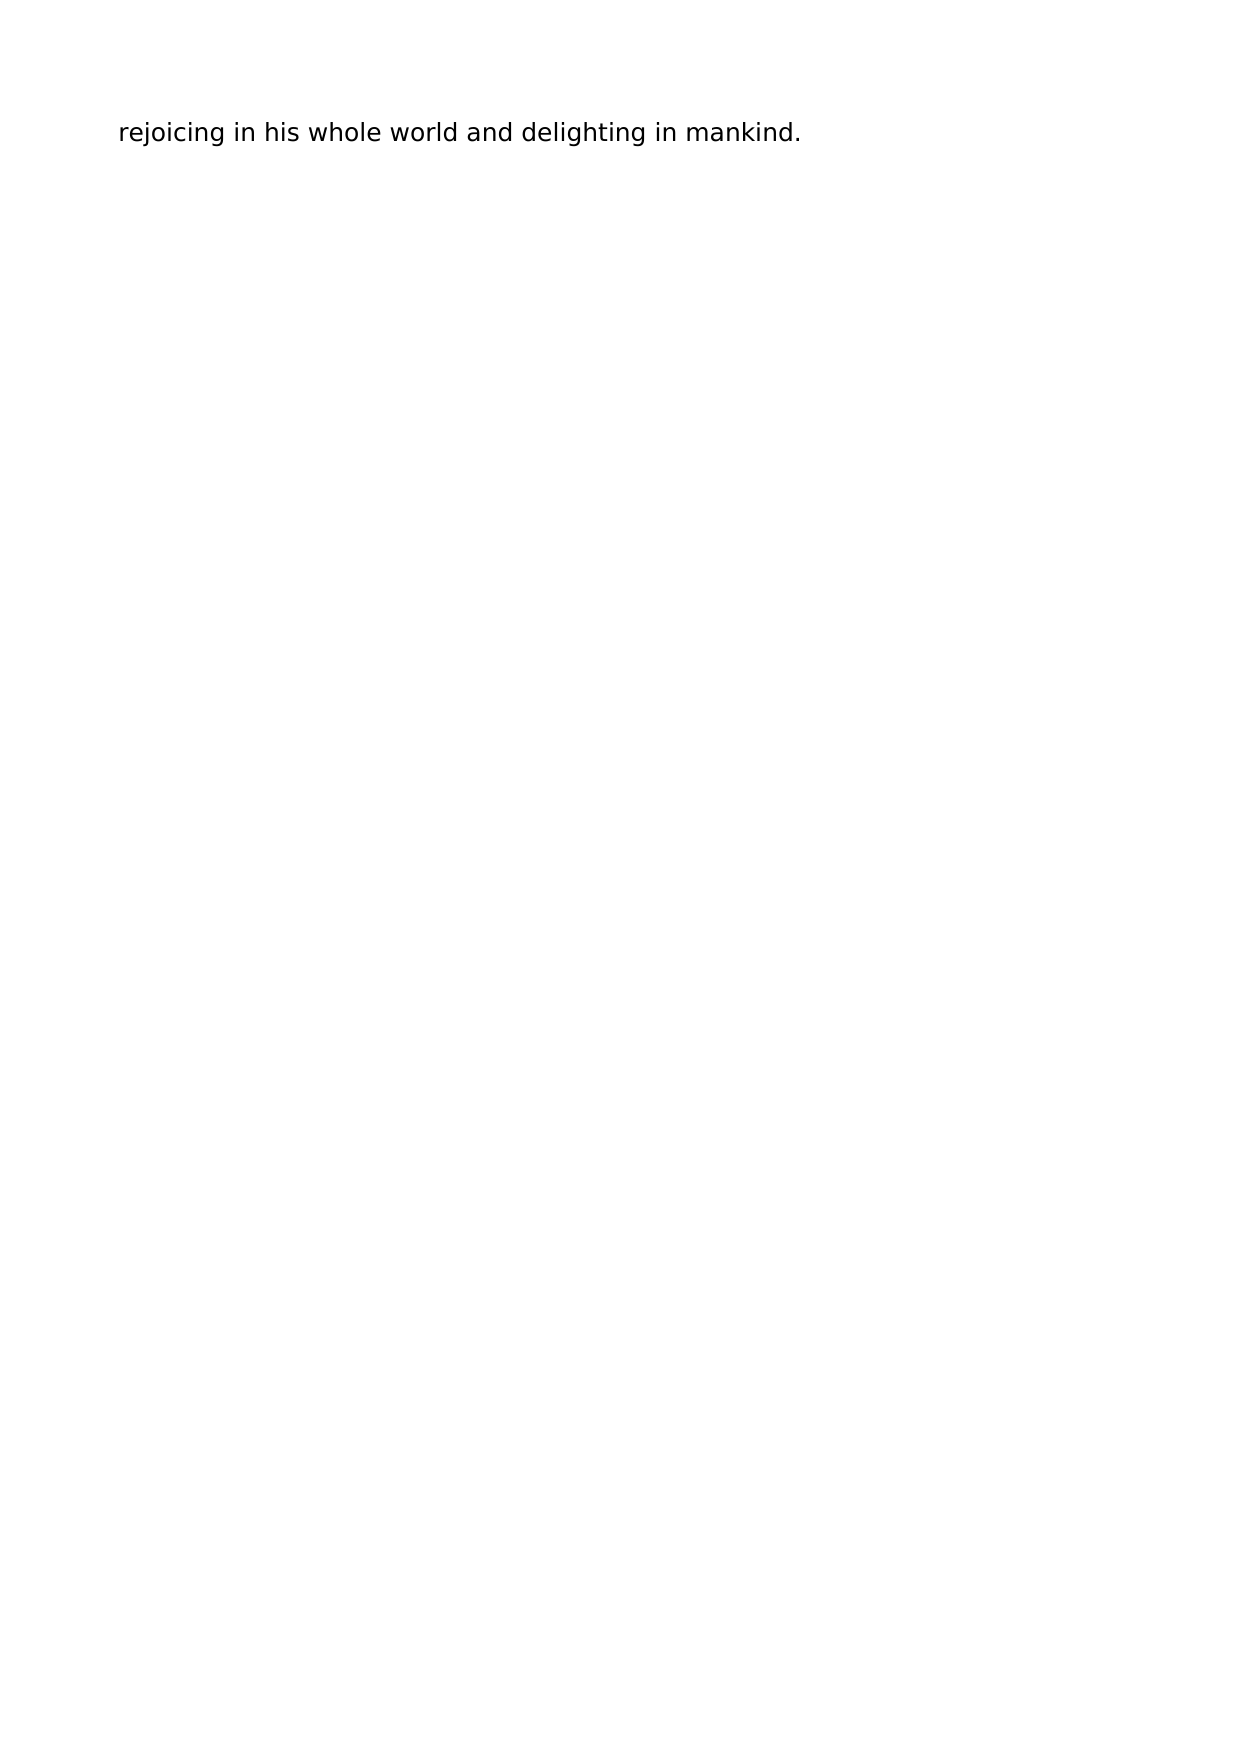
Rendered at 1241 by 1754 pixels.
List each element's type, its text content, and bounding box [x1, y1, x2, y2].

text rejoicing in his whole world and delighting in mankind. [118, 118, 1122, 147]
